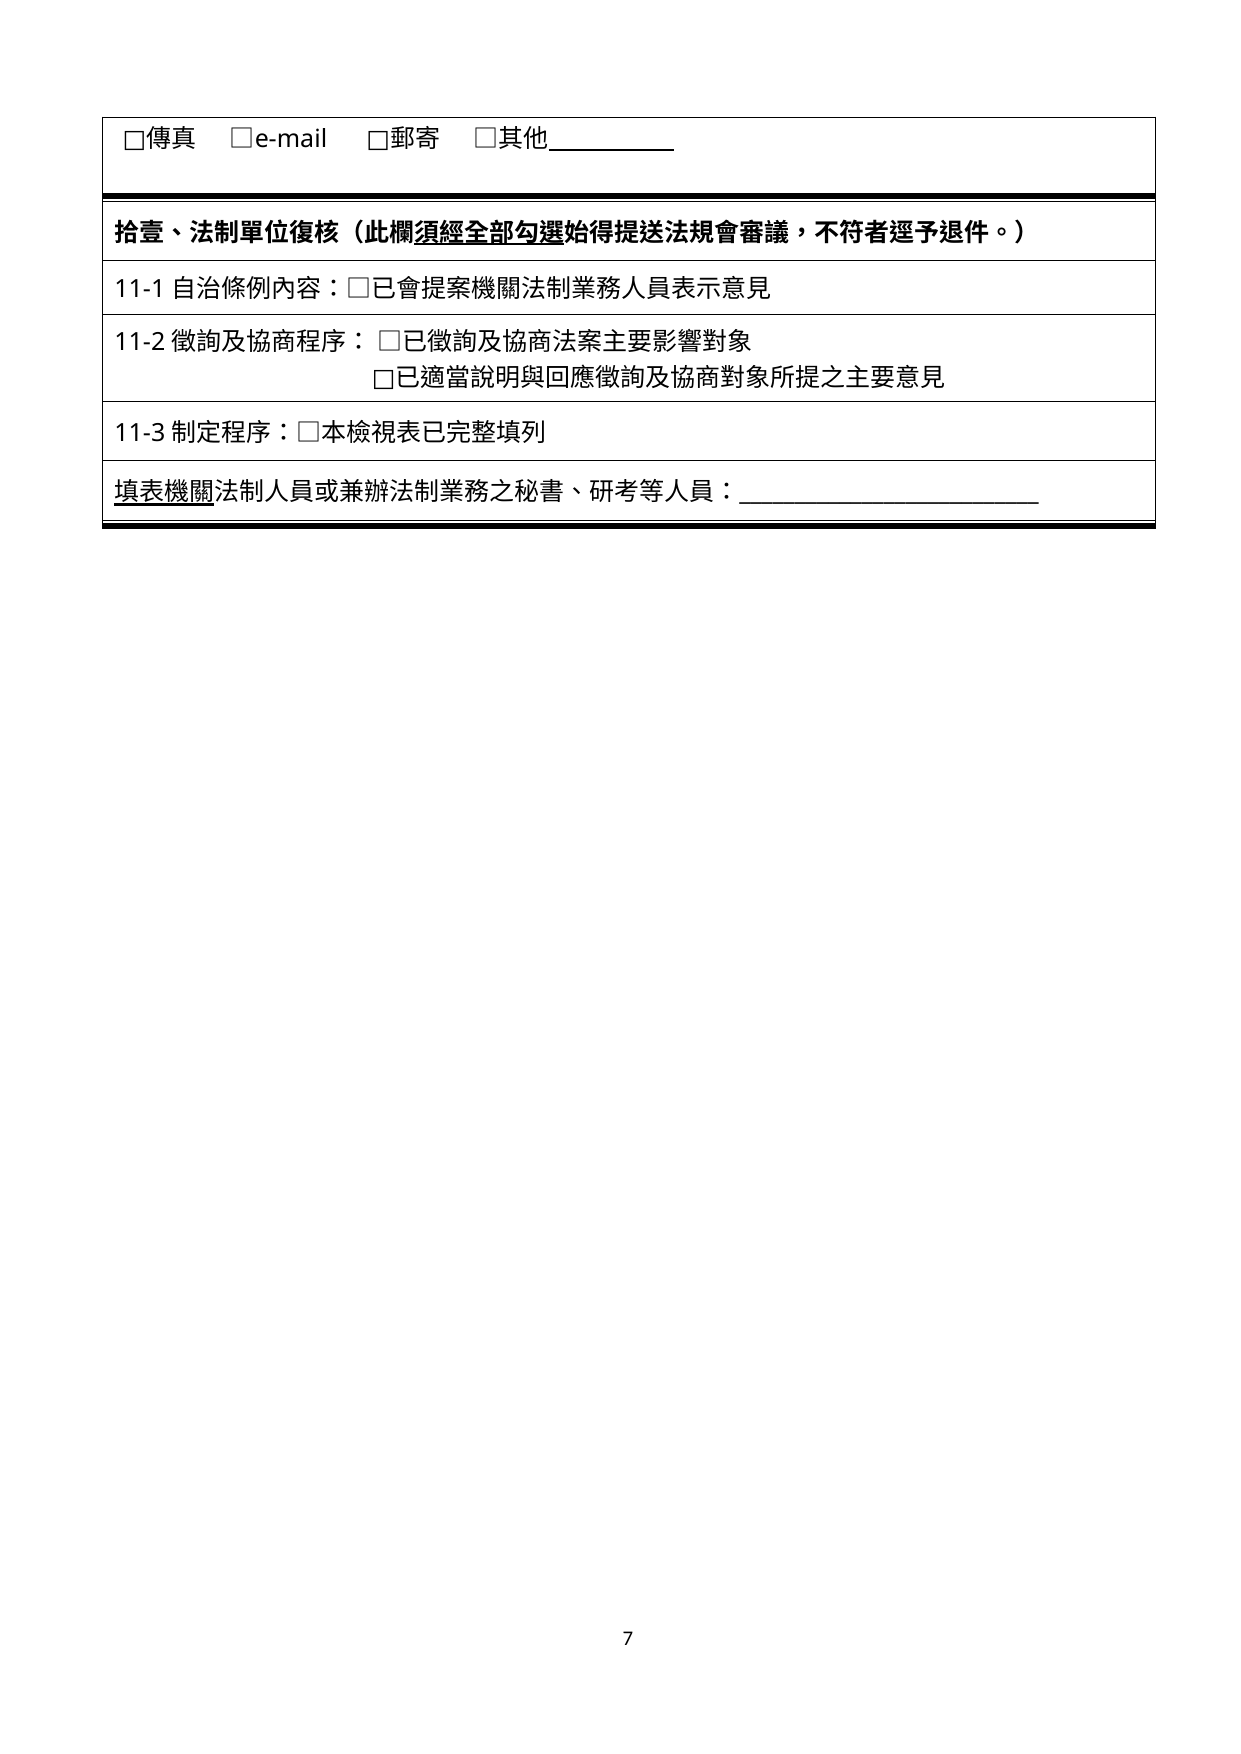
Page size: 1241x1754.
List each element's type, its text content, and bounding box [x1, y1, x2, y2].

table_cell □傳真 □e-mail □郵寄 □其他 [103, 118, 1155, 193]
table_cell 填表機關法制人員或兼辦法制業務之秘書、研考等人員：___________________________ [103, 461, 1155, 520]
table_cell 11-3 制定程序：□本檢視表已完整填列 [103, 402, 1155, 459]
table_cell 拾壹、法制單位復核（此欄須經全部勾選始得提送法規會審議，不符者逕予退件。） [103, 202, 1155, 260]
table_cell 11-2 徵詢及協商程序： □已徵詢及協商法案主要影響對象 □已適當說明與回應徵詢及協商對象所提之主要意見 [103, 315, 1155, 401]
table_cell 11-1 自治條例內容：□已會提案機關法制業務人員表示意見 [103, 261, 1155, 314]
